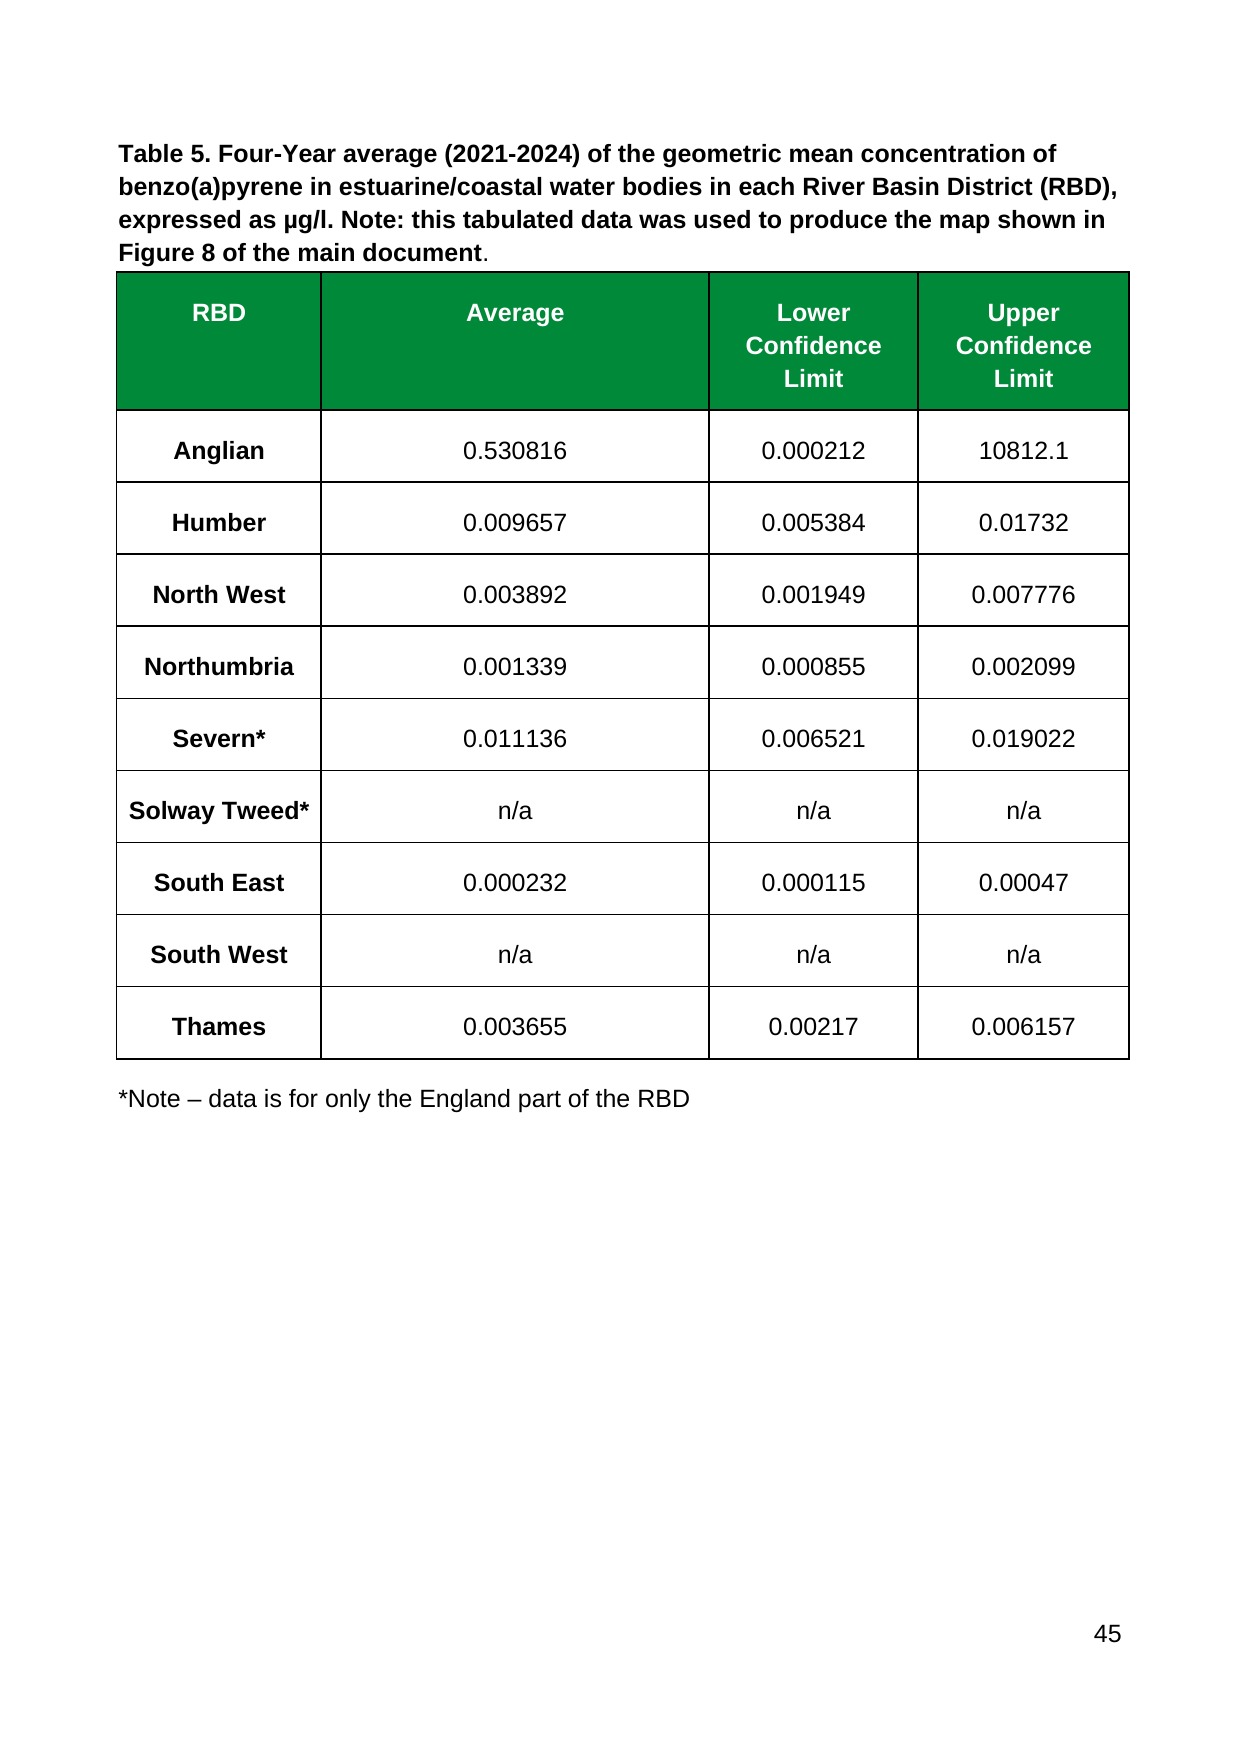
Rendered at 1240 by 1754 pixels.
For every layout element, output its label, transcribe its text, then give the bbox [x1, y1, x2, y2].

table_cell 0.000855 [710, 627, 917, 697]
table_cell n/a [322, 915, 708, 986]
table_header Lower Confidence Limit [710, 273, 917, 409]
table_cell South West [117, 915, 320, 986]
table_cell 0.007776 [919, 555, 1128, 625]
table_cell 0.001949 [710, 555, 917, 625]
table_cell 0.001339 [322, 627, 708, 697]
table_header RBD [117, 273, 320, 409]
table_cell 0.005384 [710, 483, 917, 553]
table_cell South East [117, 843, 320, 914]
table_cell 0.019022 [919, 699, 1128, 769]
table_cell Solway Tweed* [117, 771, 320, 842]
table_cell 0.000212 [710, 411, 917, 481]
table_cell n/a [919, 771, 1128, 842]
table_cell Severn* [117, 699, 320, 769]
table_cell 0.009657 [322, 483, 708, 553]
table_cell 0.00047 [919, 843, 1128, 914]
table_cell North West [117, 555, 320, 625]
table_cell 0.003655 [322, 987, 708, 1058]
table_cell 0.003892 [322, 555, 708, 625]
table_cell 0.000115 [710, 843, 917, 914]
table_cell 0.011136 [322, 699, 708, 769]
table_header Upper Confidence Limit [919, 273, 1128, 409]
table_cell Thames [117, 987, 320, 1058]
table_cell 0.000232 [322, 843, 708, 914]
table_cell n/a [919, 915, 1128, 986]
table_cell n/a [322, 771, 708, 842]
table_cell Anglian [117, 411, 320, 481]
table_cell Northumbria [117, 627, 320, 697]
table_cell Humber [117, 483, 320, 553]
table_cell 10812.1 [919, 411, 1128, 481]
table_cell 0.00217 [710, 987, 917, 1058]
table_cell n/a [710, 915, 917, 986]
table_cell 0.006521 [710, 699, 917, 769]
subtitle Table 5. Four-Year average (2021-2024) of the geometric mean concentration of benzo(a)pyrene in estuarine/coastal water bodies in each River Basin District (RBD), expressed as µg/l. Note: this tabulated data was used to produce the map shown in Figure 8 of the main document. [118, 139, 1121, 267]
table_cell 0.530816 [322, 411, 708, 481]
table_cell n/a [710, 771, 917, 842]
table_cell 0.002099 [919, 627, 1128, 697]
table_cell 0.01732 [919, 483, 1128, 553]
text *Note – data is for only the England part of the RBD [118, 1084, 1121, 1113]
table_cell 0.006157 [919, 987, 1128, 1058]
table_header Average [322, 273, 708, 409]
